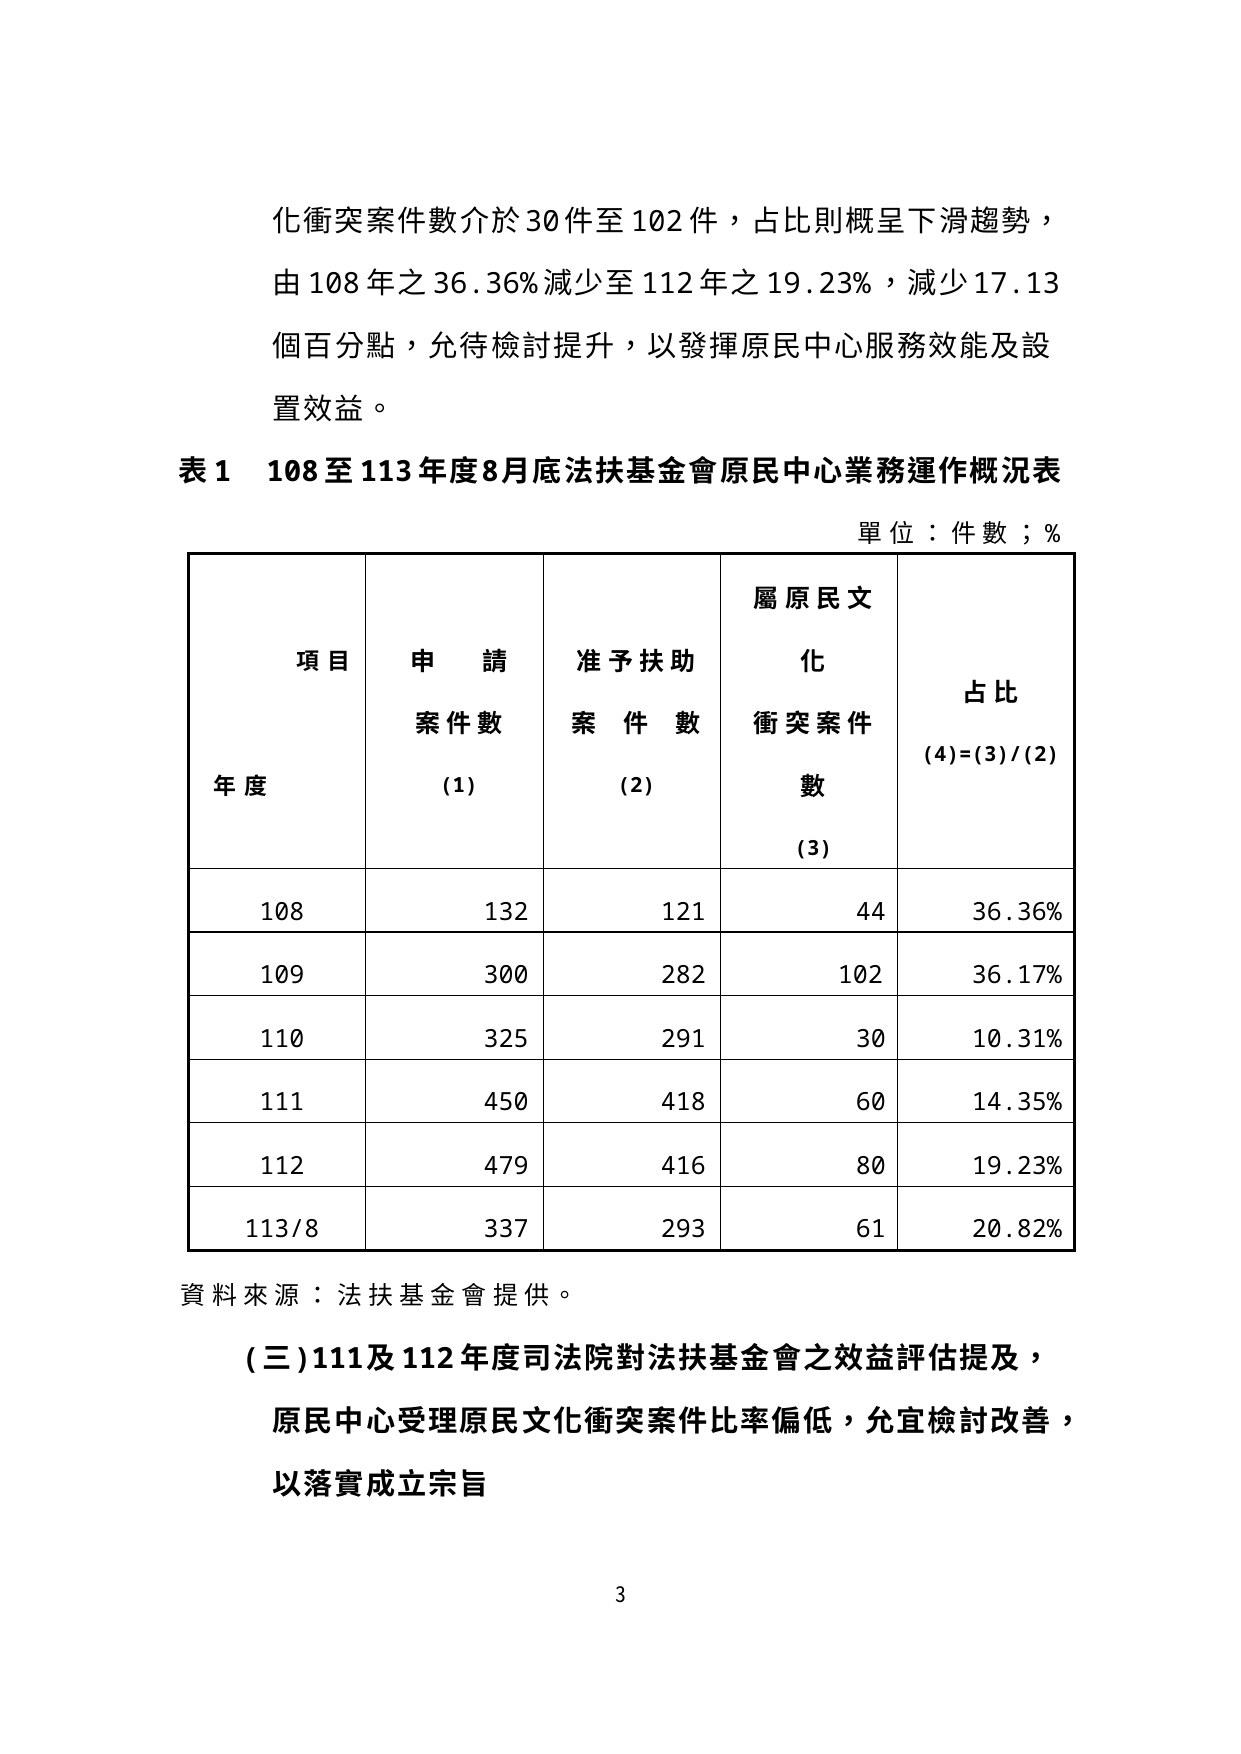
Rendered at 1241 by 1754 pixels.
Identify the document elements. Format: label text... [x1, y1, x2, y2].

table_cell 300 [366, 933, 543, 995]
table_cell 293 [544, 1187, 720, 1249]
table_cell 20.82% [898, 1187, 1073, 1249]
table_cell 61 [721, 1187, 897, 1249]
table_cell 291 [544, 996, 720, 1058]
table_cell 60 [721, 1060, 897, 1122]
table_header 申 請 案件數 (1) [366, 555, 543, 868]
text (三)111及112年度司法院對法扶基金會之效益評估提及，原民中心受理原民文化衝突案件比率偏低，允宜檢討改善，以落實成立宗旨 [236, 1315, 1063, 1502]
table_cell 80 [721, 1123, 897, 1186]
table_cell 109 [190, 933, 365, 995]
table_cell 110 [190, 996, 365, 1058]
table_cell 112 [190, 1123, 365, 1186]
table_cell 121 [544, 869, 720, 931]
table_cell 337 [366, 1187, 543, 1249]
table_cell 14.35% [898, 1060, 1073, 1122]
table_cell 416 [544, 1123, 720, 1186]
text 資料來源：法扶基金會提供。 [177, 1252, 1063, 1315]
table_header 占比 (4)=(3)/(2) [898, 555, 1073, 868]
table_cell 44 [721, 869, 897, 931]
table_cell 450 [366, 1060, 543, 1122]
text 化衝突案件數介於30件至102件，占比則概呈下滑趨勢，由108年之36.36%減少至112年之19.23%，減少17.13個百分點，允待檢討提升，以發揮原民中心服務效能及設置效益。 [266, 177, 1063, 427]
table_header 項目 年度 [190, 555, 365, 868]
table_cell 325 [366, 996, 543, 1058]
table_cell 36.17% [898, 933, 1073, 995]
table_header 屬原民文化 衝突案件數 (3) [721, 555, 897, 868]
text 表1 108至113年度8月底法扶基金會原民中心業務運作概況表 [177, 427, 1063, 490]
text 單位：件數；% [177, 490, 1063, 552]
table_cell 36.36% [898, 869, 1073, 931]
table_cell 10.31% [898, 996, 1073, 1058]
table_header 准予扶助 案 件 數 (2) [544, 555, 720, 868]
table_cell 132 [366, 869, 543, 931]
table_cell 282 [544, 933, 720, 995]
table_cell 30 [721, 996, 897, 1058]
table_cell 19.23% [898, 1123, 1073, 1186]
table_cell 113/8 [190, 1187, 365, 1249]
table_cell 108 [190, 869, 365, 931]
table_cell 479 [366, 1123, 543, 1186]
table_cell 418 [544, 1060, 720, 1122]
table_cell 111 [190, 1060, 365, 1122]
table_cell 102 [721, 933, 897, 995]
